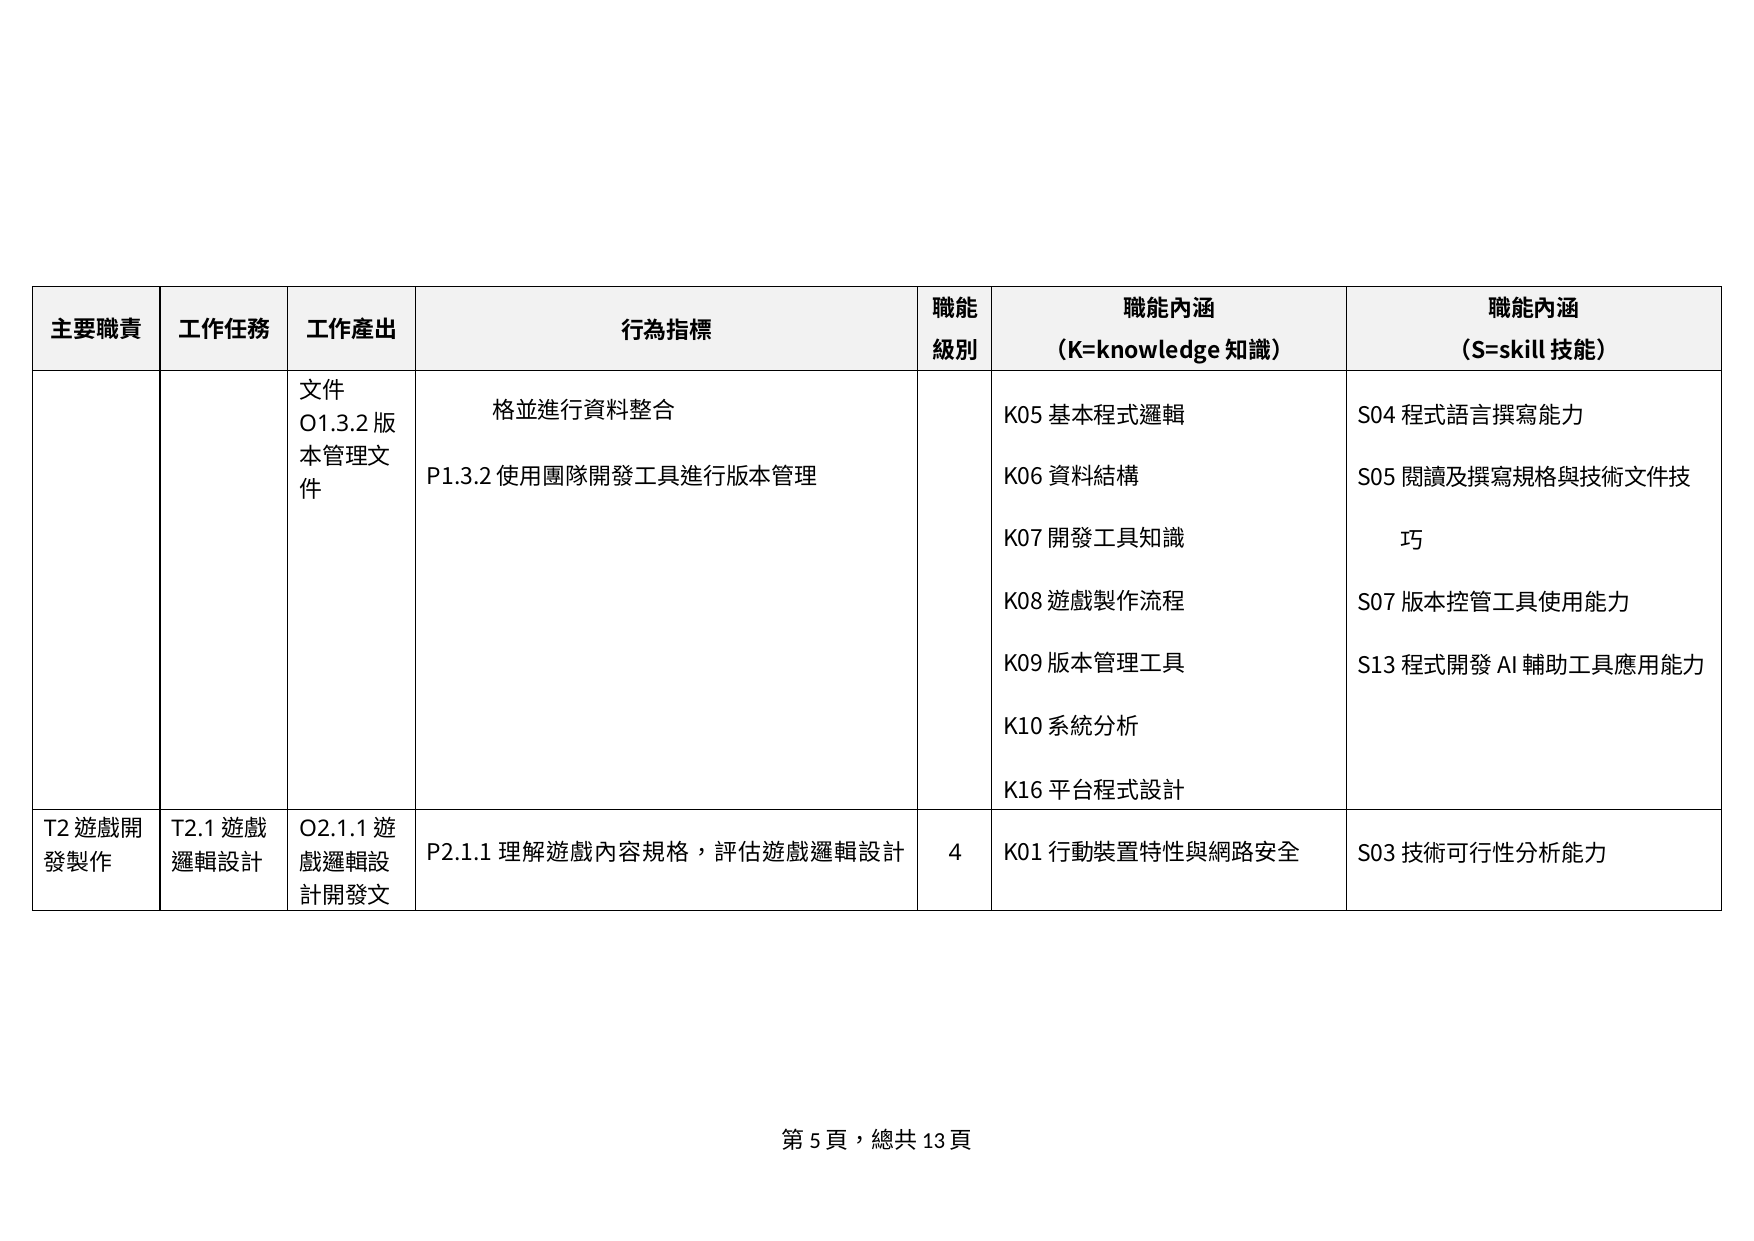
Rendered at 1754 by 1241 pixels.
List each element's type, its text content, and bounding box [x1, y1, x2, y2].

table_cell 文件 O1.3.2版本管理文件 [288, 371, 415, 809]
table_header 職能內涵 （K=knowledge知識） [992, 287, 1346, 370]
table_cell S03技術可行性分析能力 [1347, 810, 1721, 910]
table_cell P2.1.1理解遊戲內容規格，評估遊戲邏輯設計 [416, 810, 917, 910]
table_header 工作任務 [161, 287, 287, 370]
table_cell T2.1遊戲邏輯設計 [161, 810, 287, 910]
table_cell 格並進行資料整合 P1.3.2使用團隊開發工具進行版本管理 [416, 371, 917, 809]
table_cell K05基本程式邏輯 K06資料結構 K07開發工具知識 K08遊戲製作流程 K09版本管理工具 K10系統分析 K16平台程式設計 [992, 371, 1346, 809]
table_cell [33, 371, 159, 809]
table_header 行為指標 [416, 287, 917, 370]
table_header 工作產出 [288, 287, 415, 370]
table_cell O2.1.1遊戲邏輯設計開發文 [288, 810, 415, 910]
table_cell [918, 371, 991, 809]
table_cell K01行動裝置特性與網路安全 [992, 810, 1346, 910]
table_cell T2遊戲開發製作 [33, 810, 159, 910]
table_header 主要職責 [33, 287, 159, 370]
table_cell [161, 371, 287, 809]
table_cell 4 [918, 810, 991, 910]
table_header 職能 級別 [918, 287, 991, 370]
table_cell S04程式語言撰寫能力 S05閱讀及撰寫規格與技術文件技巧 S07版本控管工具使用能力 S13程式開發AI輔助工具應用能力 [1347, 371, 1721, 809]
table_header 職能內涵 （S=skill技能） [1347, 287, 1721, 370]
